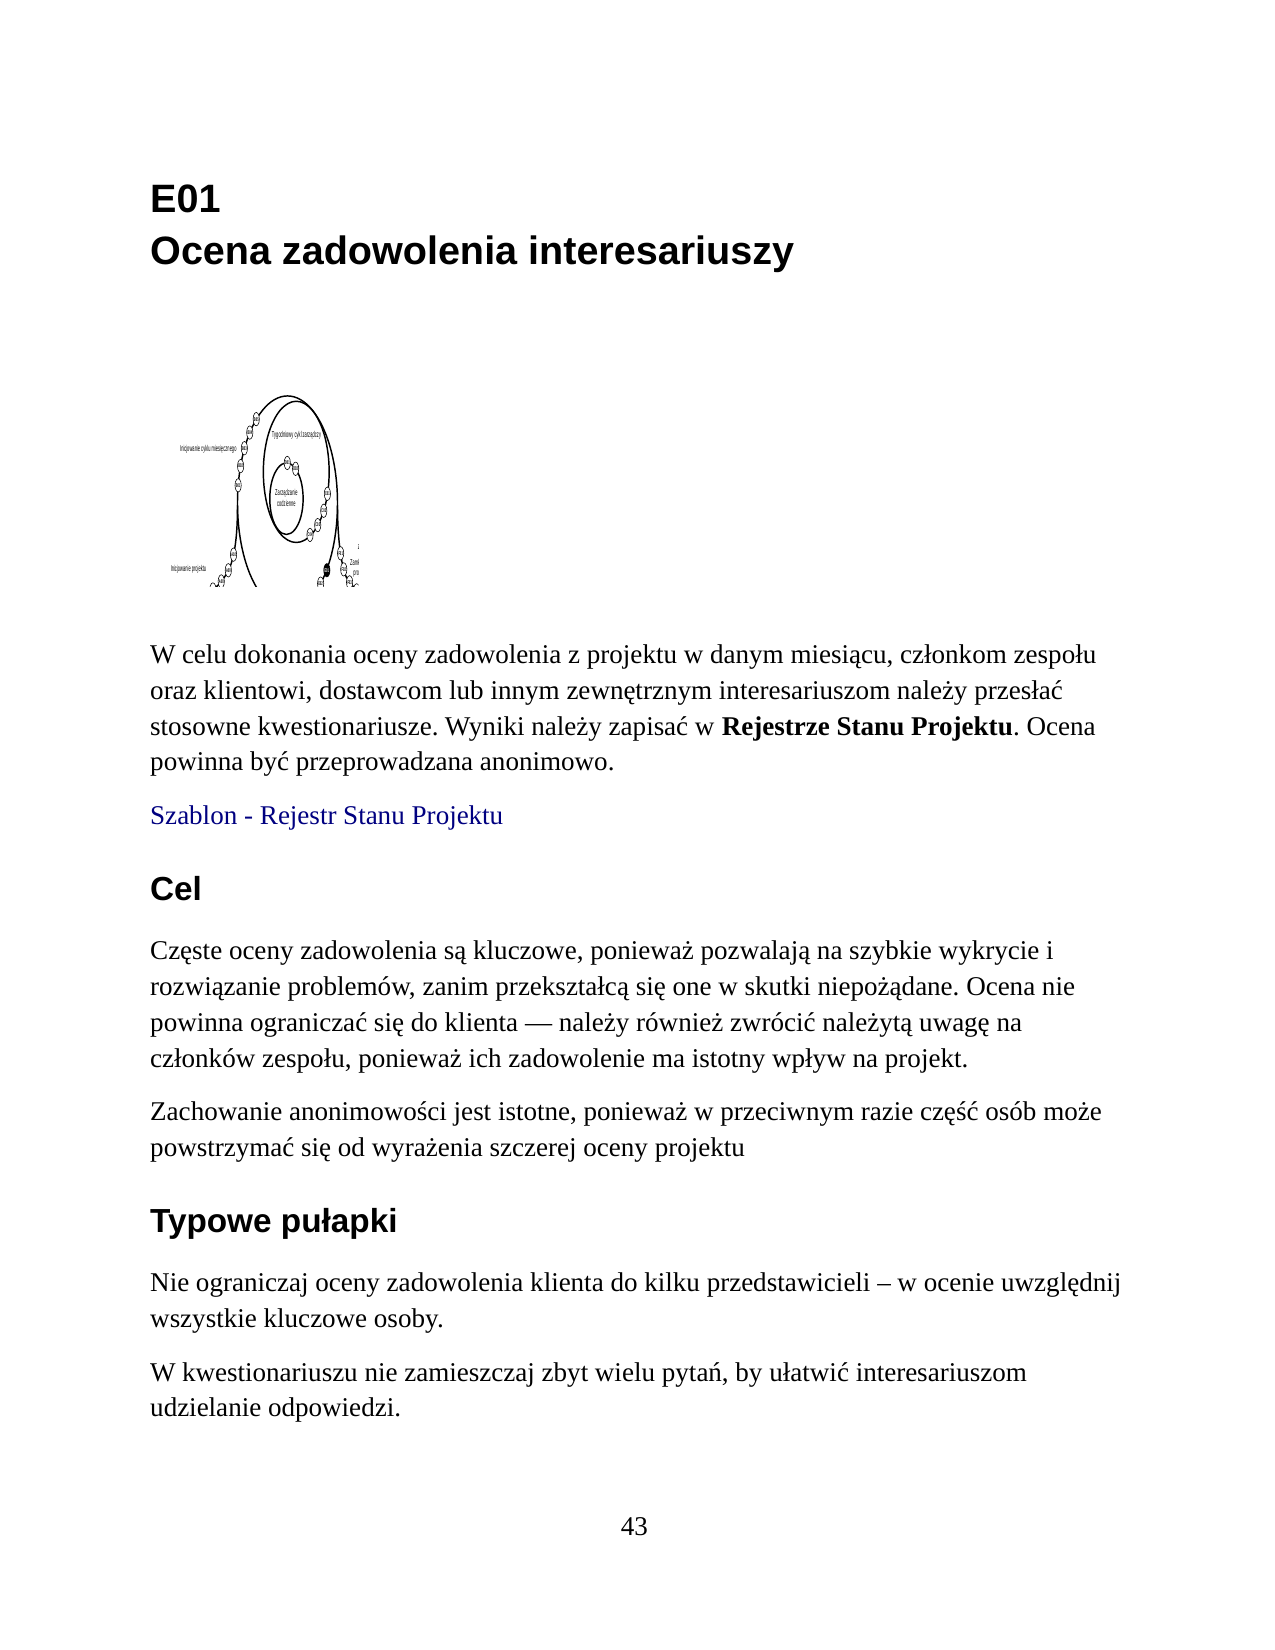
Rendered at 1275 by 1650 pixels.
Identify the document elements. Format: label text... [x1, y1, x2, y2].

text W celu dokonania oceny zadowolenia z projektu w danym miesiącu, członkom zespołu oraz klientowi, dostawcom lub innym zewnętrznym interesariuszom należy przesłać stosowne kwestionariusze. Wyniki należy zapisać w Rejestrze Stanu Projektu. Ocena powinna być przeprowadzana anonimowo. [150, 638, 1125, 777]
text W kwestionariuszu nie zamieszczaj zbyt wielu pytań, by ułatwić interesariuszom udzielanie odpowiedzi. [150, 1356, 1125, 1423]
text Nie ograniczaj oceny zadowolenia klienta do kilku przedstawicieli – w ocenie uwzględnij wszystkie kluczowe osoby. [150, 1266, 1125, 1333]
text Częste oceny zadowolenia są kluczowe, ponieważ pozwalają na szybkie wykrycie i rozwiązanie problemów, zanim przekształcą się one w skutki niepożądane. Ocena nie powinna ograniczać się do klienta — należy również zwrócić należytą uwagę na członków zespołu, ponieważ ich zadowolenie ma istotny wpływ na projekt. [150, 934, 1125, 1073]
subtitle E01 Ocena zadowolenia interesariuszy [150, 175, 1125, 273]
subtitle Cel [150, 869, 1125, 907]
text Szablon - Rejestr Stanu Projektu [150, 799, 1125, 830]
subtitle Typowe pułapki [150, 1201, 1125, 1239]
text Zachowanie anonimowości jest istotne, ponieważ w przeciwnym razie część osób może powstrzymać się od wyrażenia szczerej oceny projektu [150, 1095, 1125, 1162]
